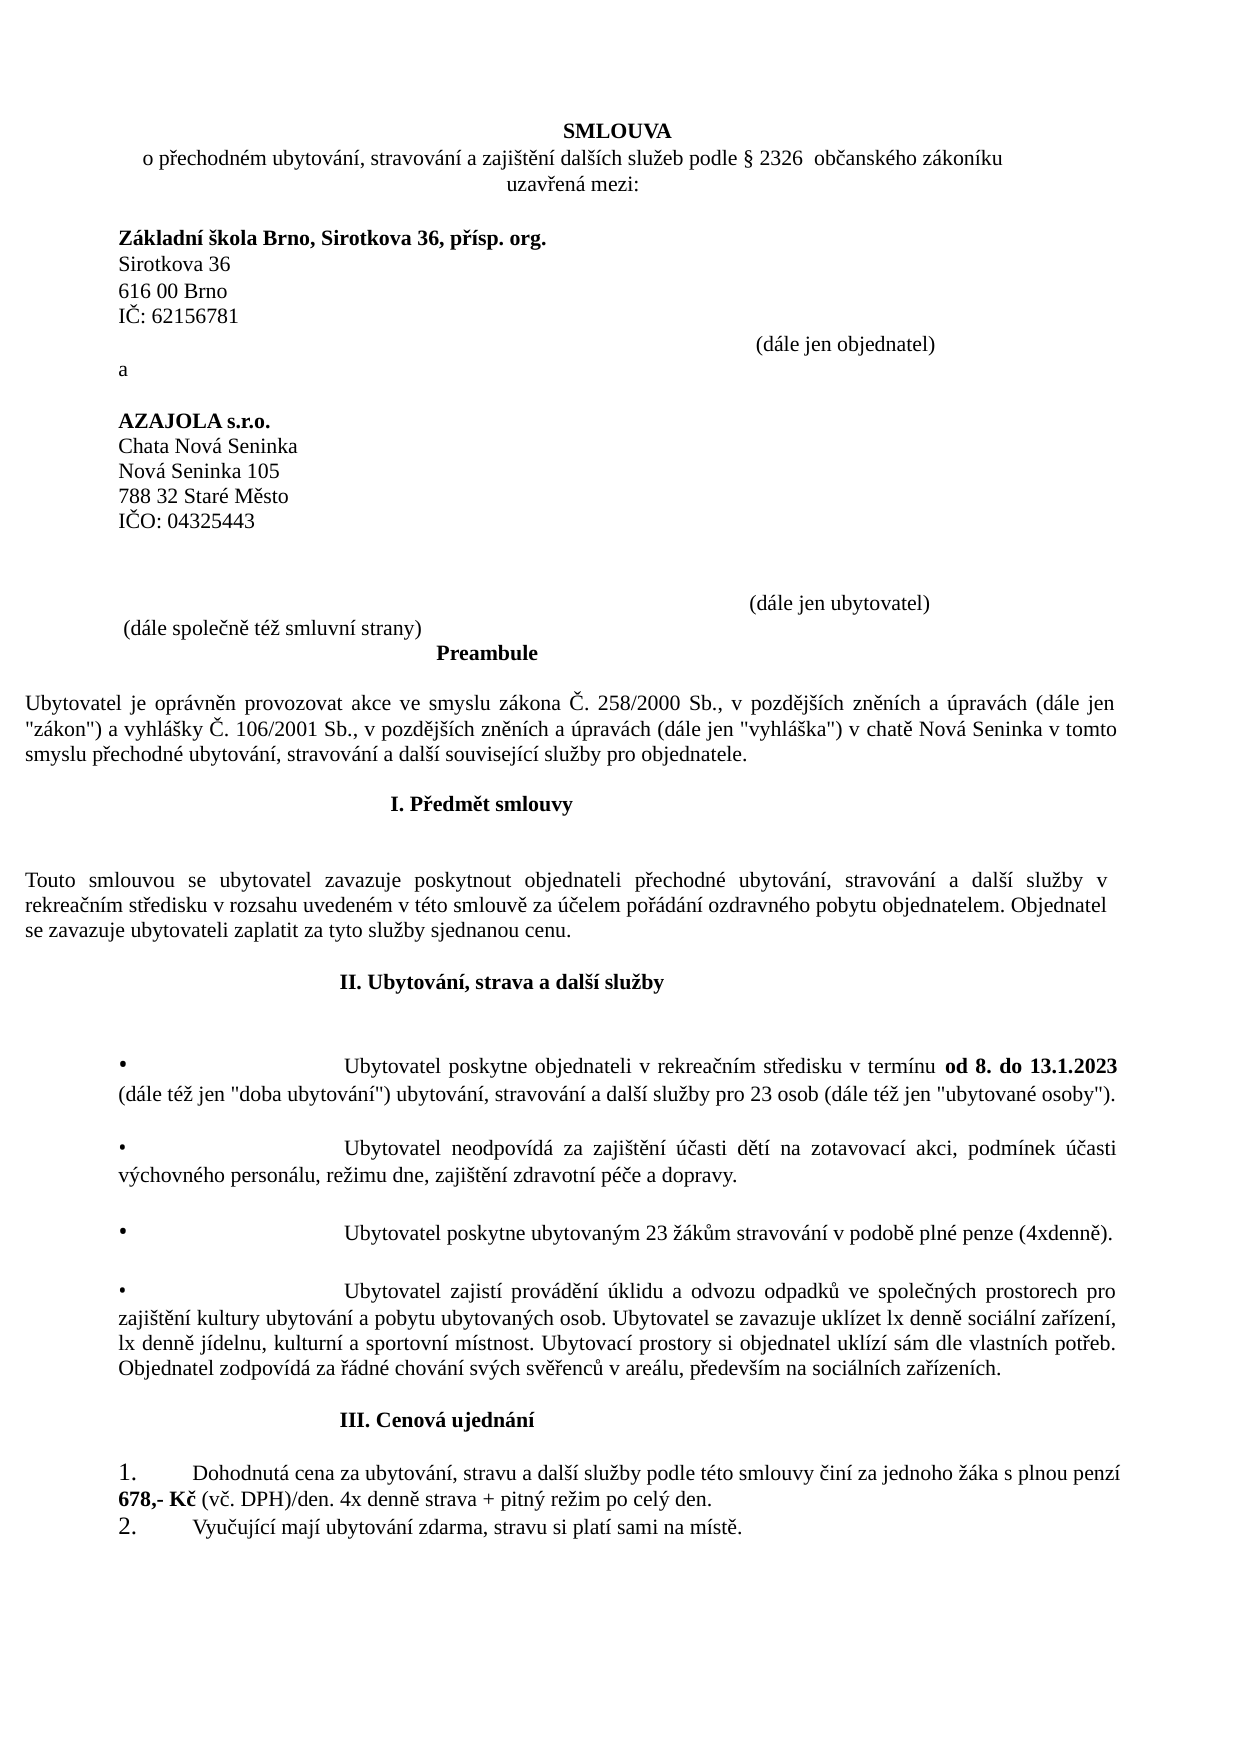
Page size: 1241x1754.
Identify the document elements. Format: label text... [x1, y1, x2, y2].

list Ubytovatel poskytne ubytovaným 23 žákům stravování v podobě plné penze (4xdenně). [118, 1214, 1117, 1248]
text Sirotkova 36 [118, 251, 1029, 277]
list Vyučující mají ubytování zdarma, stravu si platí sami na místě. [118, 1511, 1122, 1540]
text (dále jen objednatel) [750, 331, 1122, 356]
text a [118, 356, 1117, 381]
text Základní škola Brno, Sirotkova 36, přísp. org. [118, 225, 1029, 250]
text IČ: 62156781 [118, 303, 1122, 328]
text Touto smlouvou se ubytovatel zavazuje poskytnout objednateli přechodné ubytování, stravování a další služby v rekreačním středisku v rozsahu uvedeném v této smlouvě za účelem pořádání ozdravného pobytu objednatelem. Objednatel se zavazuje ubytovateli zaplatit za tyto služby sjednanou cenu. [25, 867, 1109, 942]
text 788 32 Staré Město [118, 483, 581, 508]
text Chata Nová Seninka [118, 433, 492, 458]
text Nová Seninka 105 [118, 458, 581, 483]
list Ubytovatel zajistí provádění úklidu a odvozu odpadků ve společných prostorech pro zajištění kultury ubytování a pobytu ubytovaných osob. Ubytovatel se zavazuje uklízet lx denně sociální zařízení, lx denně jídelnu, kulturní a sportovní místnost. Ubytovací prostory si objednatel uklízí sám dle vlastních potřeb. Objednatel zodpovídá za řádné chování svých svěřenců v areálu, především na sociálních zařízeních. [118, 1275, 1117, 1380]
text Ubytovatel je oprávněn provozovat akce ve smyslu zákona Č. 258/2000 Sb., v pozdějších zněních a úpravách (dále jen "zákon") a vyhlášky Č. 106/2001 Sb., v pozdějších zněních a úpravách (dále jen "vyhláška") v chatě Nová Seninka v tomto smyslu přechodné ubytování, stravování a další související služby pro objednatele. [25, 690, 1117, 766]
text III. Cenová ujednání [266, 1407, 1042, 1432]
text (dále společně též smluvní strany) [25, 615, 1117, 640]
text I. Předmět smlouvy [390, 791, 1117, 816]
text SMLOUVA [118, 118, 1117, 143]
text Preambule [436, 640, 1117, 665]
text AZAJOLA s.r.o. [118, 408, 492, 433]
list Dohodnutá cena za ubytování, stravu a další služby podle této smlouvy činí za jednoho žáka s plnou penzí 678,- Kč (vč. DPH)/den. 4x denně strava + pitný režim po celý den. [118, 1457, 1122, 1511]
list Ubytovatel poskytne objednateli v rekreačním středisku v termínu od 8. do 13.1.2023 (dále též jen "doba ubytování") ubytování, stravování a další služby pro 23 osob (dále též jen "ubytované osoby"). [118, 1046, 1117, 1106]
text o přechodném ubytování, stravování a zajištění dalších služeb podle § 2326 občanského zákoníku [117, 145, 1029, 170]
text 616 00 Brno [118, 278, 1029, 303]
list Ubytovatel neodpovídá za zajištění účasti dětí na zotavovací akci, podmínek účasti výchovného personálu, režimu dne, zajištění zdravotní péče a dopravy. [118, 1132, 1117, 1187]
text IČO: 04325443 [118, 508, 581, 534]
text II. Ubytování, strava a další služby [309, 969, 1117, 994]
text uzavřená mezi: [117, 171, 1029, 197]
text (dále jen ubytovatel) [749, 589, 1122, 615]
